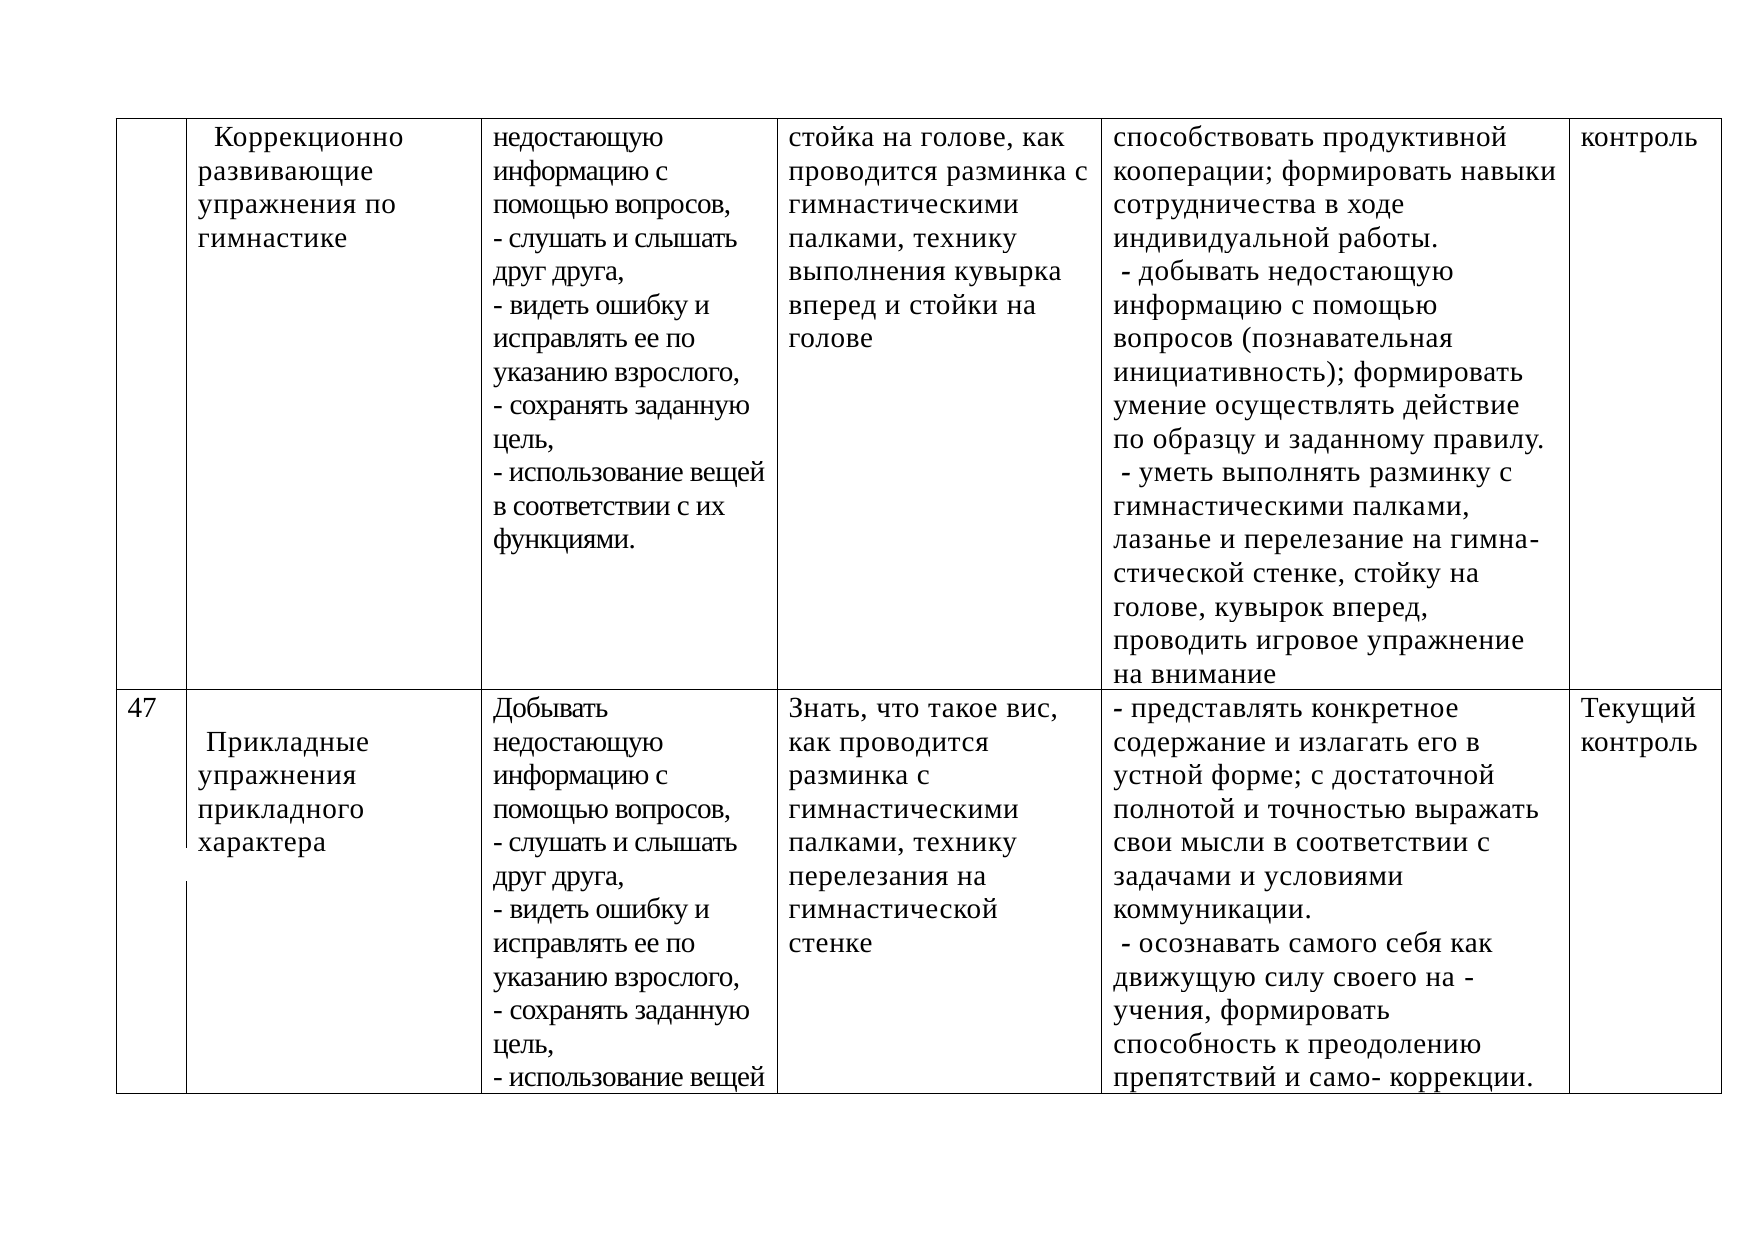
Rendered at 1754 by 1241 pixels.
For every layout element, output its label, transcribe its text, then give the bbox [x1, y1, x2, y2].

table_cell 47 [117, 690, 186, 1093]
table_cell Прикладные упражнения прикладного характера [187, 690, 481, 1093]
table_cell контроль [1570, 119, 1721, 689]
table_cell - представлять конкретное содержание и излагать его в устной форме; с достаточной полнотой и точностью выражать свои мысли в соответствии с задача­ми и условиями коммуникации. - осознавать самого себя как движущую силу своего на ­учения, формировать способность к преодолению препятствий и само- коррекции. [1102, 690, 1569, 1093]
table_cell Коррекционно развивающие упражнения по гимнастике [187, 119, 481, 689]
table_cell стойка на голо­ве, как прово­дится разминка с гимнастиче­скими палками, технику выпол­нения кувырка вперед и стойки на голове [778, 119, 1101, 689]
table_cell Текущий контроль [1570, 690, 1721, 1093]
table_cell [117, 119, 186, 689]
table_cell Добывать недостающую информацию с помощью вопросов, - слушать и слышать друг друга, - видеть ошибку и исправлять ее по указанию взрослого, - сохранять заданную цель, - использование вещей [482, 690, 777, 1093]
table_cell недостающую информацию с помощью вопросов, - слушать и слышать друг друга, - видеть ошибку и исправлять ее по указанию взрослого, - сохранять заданную цель, - использование вещей в соответствии с их функциями. [482, 119, 777, 689]
table_cell способствовать про­дуктивной кооперации; формиро­вать навыки сотрудничества в ходе индивидуальной работы. - добывать недостаю­щую информацию с помощью вопросов (познавательная инициа­тивность); формировать умение осуществлять действие по образцу и заданному правилу. - уметь выполнять разминку с гимнастическими палка­ми, лазанье и перелезание на гимна­стической стенке, стойку на голове, кувырок вперед, проводить игровое упражнение на внимание [1102, 119, 1569, 689]
table_cell Знать, что такое вис, как прово­дится разминка с гимнастиче­скими палками, технику перелезания на гимнастической стенке [778, 690, 1101, 1093]
